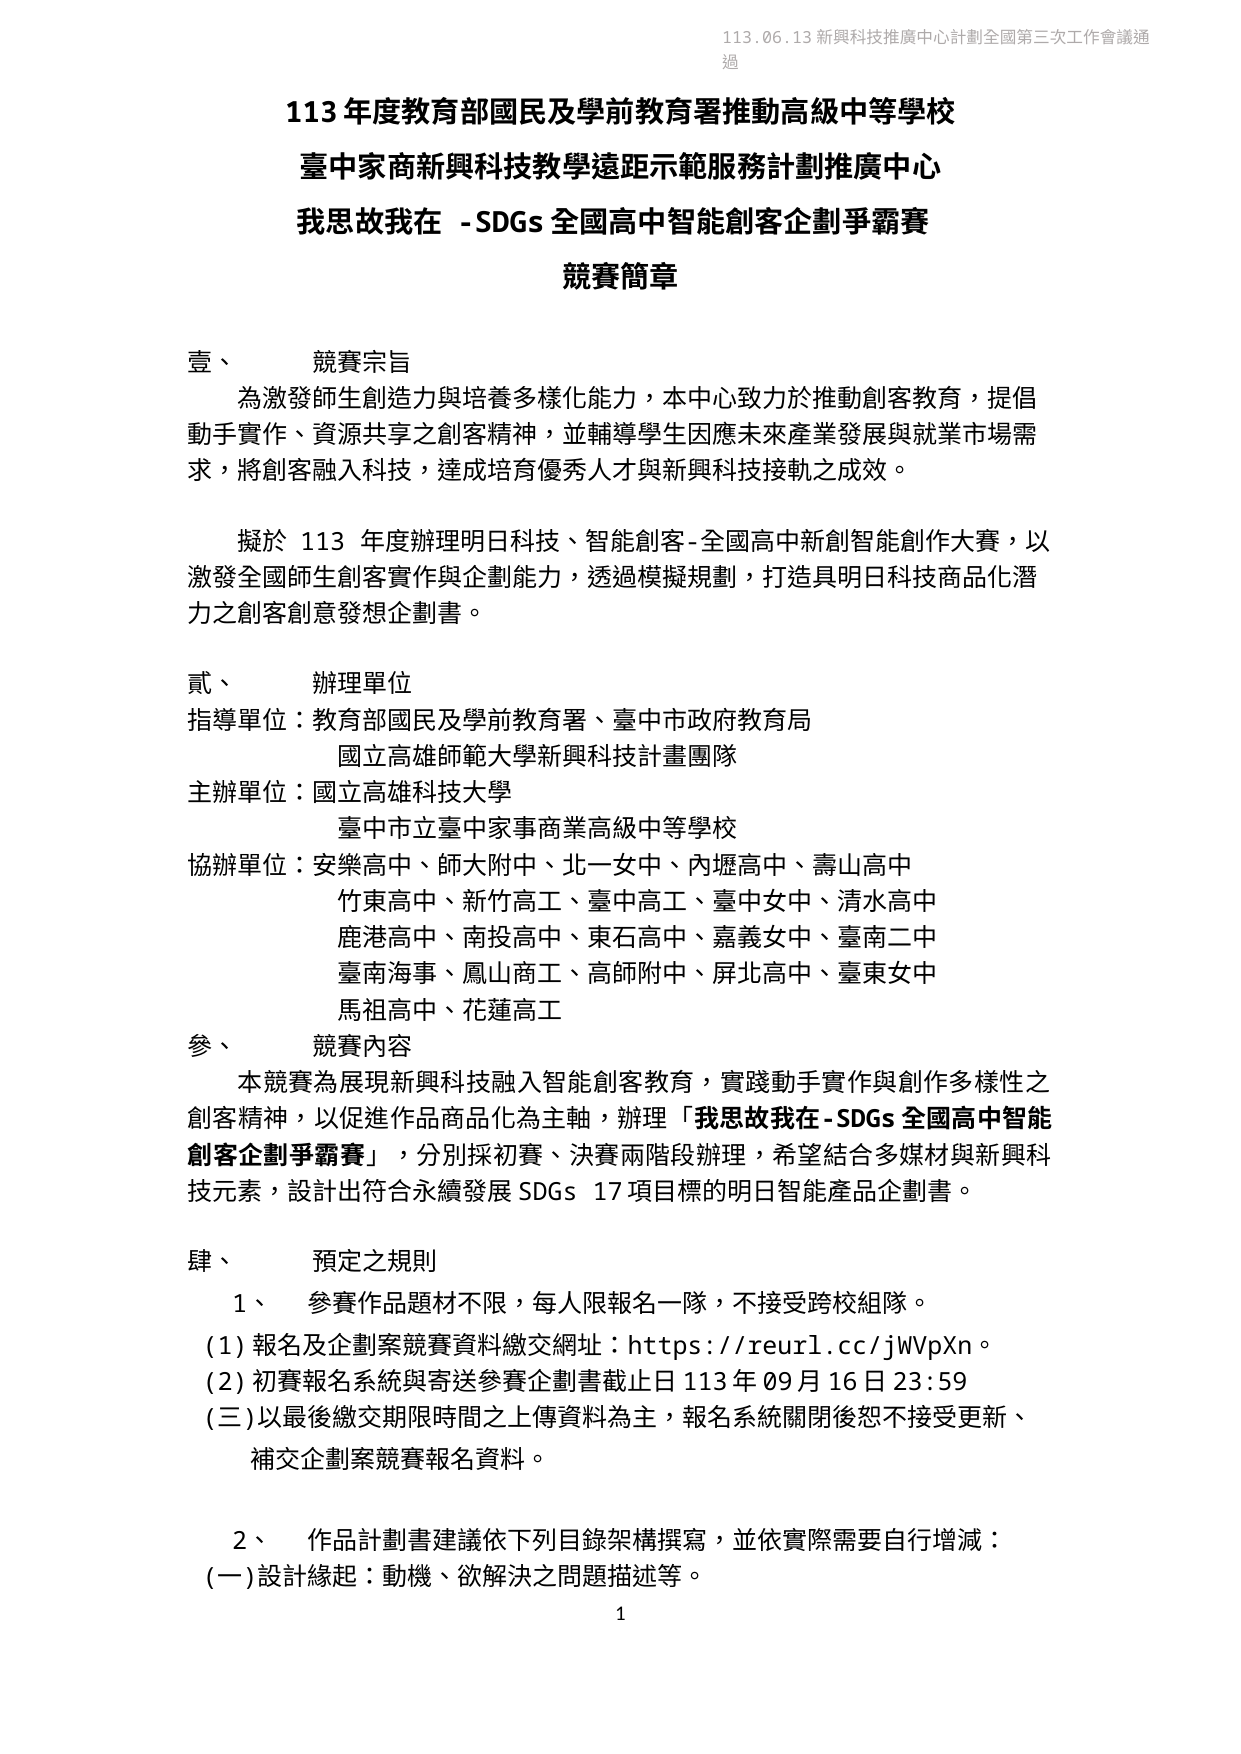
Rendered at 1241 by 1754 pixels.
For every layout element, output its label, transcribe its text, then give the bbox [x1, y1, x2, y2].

text 主辦單位：國立高雄科技大學 [187, 773, 1053, 809]
text 指導單位：教育部國民及學前教育署、臺中市政府教育局 [187, 700, 1053, 736]
text 鹿港高中、南投高中、東石高中、嘉義女中、臺南二中 [187, 918, 1053, 954]
text 臺南海事、鳳山商工、高師附中、屏北高中、臺東女中 [187, 954, 1053, 990]
list 競賽宗旨 [187, 342, 1053, 378]
list 辦理單位 [187, 664, 1053, 700]
text 竹東高中、新竹高工、臺中高工、臺中女中、清水高中 [187, 881, 1053, 918]
text 擬於 113 年度辦理明日科技、智能創客-全國高中新創智能創作大賽，以激發全國師生創客實作與企劃能力，透過模擬規劃，打造具明日科技商品化潛力之創客創意發想企劃書。 [187, 521, 1053, 630]
text 臺中市立臺中家事商業高級中等學校 [187, 809, 1053, 845]
text 國立高雄師範大學新興科技計畫團隊 [187, 736, 1053, 773]
list 競賽內容 [187, 1026, 1053, 1063]
text 馬祖高中、花蓮高工 [187, 990, 1053, 1026]
text 為激發師生創造力與培養多樣化能力，本中心致力於推動創客教育，提倡動手實作、資源共享之創客精神，並輔導學生因應未來產業發展與就業市場需求，將創客融入科技，達成培育優秀人才與新興科技接軌之成效。 [187, 378, 1053, 487]
text 協辦單位：安樂高中、師大附中、北一女中、內壢高中、壽山高中 [187, 845, 1053, 881]
text (一)設計緣起：動機、欲解決之問題描述等。 [202, 1556, 1053, 1593]
text 競賽簡章 [187, 253, 1053, 296]
text 臺中家商新興科技教學遠距示範服務計劃推廣中心 [187, 143, 1053, 186]
text 113年度教育部國民及學前教育署推動高級中等學校 [187, 89, 1053, 131]
list 參賽作品題材不限，每人限報名一隊，不接受跨校組隊。 [232, 1283, 1053, 1320]
text 本競賽為展現新興科技融入智能創客教育，實踐動手實作與創作多樣性之創客精神，以促進作品商品化為主軸，辦理「我思故我在-SDGs全國高中智能創客企劃爭霸賽」，分別採初賽、決賽兩階段辦理，希望結合多媒材與新興科技元素，設計出符合永續發展SDGs 17項目標的明日智能產品企劃書。 [187, 1063, 1053, 1208]
text (三)以最後繳交期限時間之上傳資料為主，報名系統關閉後恕不接受更新、補交企劃案競賽報名資料。 [187, 1398, 1053, 1476]
text 我思故我在 -SDGs全國高中智能創客企劃爭霸賽 [187, 198, 1053, 241]
list 報名及企劃案競賽資料繳交網址：https://reurl.cc/jWVpXn。 [202, 1325, 1053, 1361]
list 作品計劃書建議依下列目錄架構撰寫，並依實際需要自行增減： [232, 1520, 1053, 1556]
list 預定之規則 [187, 1242, 1053, 1278]
list 初賽報名系統與寄送參賽企劃書截止日113年09月16日23:59 [202, 1361, 1053, 1398]
